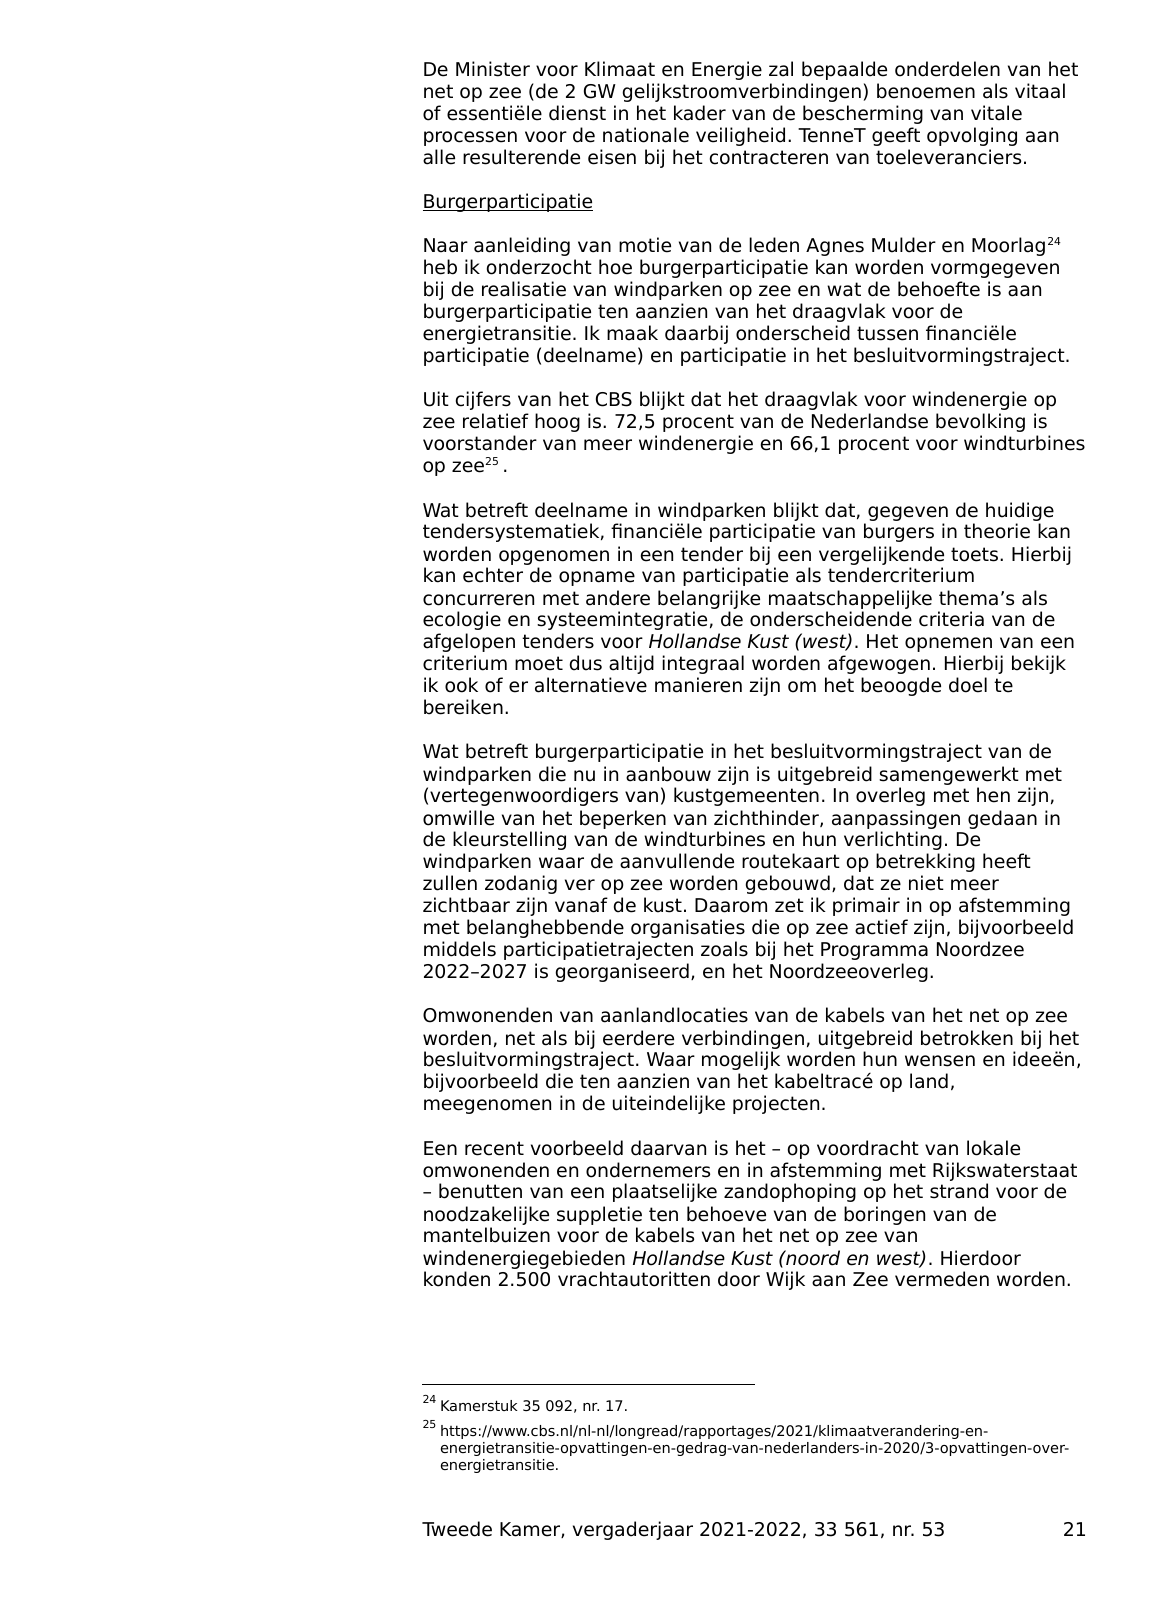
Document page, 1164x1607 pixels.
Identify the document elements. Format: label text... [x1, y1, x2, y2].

text Uit cijfers van het CBS blijkt dat het draagvlak voor windenergie op zee relatief hoog is. 72,5 procent van de Nederlandse bevolking is voorstander van meer windenergie en 66,1 procent voor windturbines op zee. [422, 389, 1087, 477]
text Kamerstuk 35 092, nr. 17. [422, 1393, 1087, 1416]
text De Minister voor Klimaat en Energie zal bepaalde onderdelen van het net op zee (de 2 GW gelijkstroomverbindingen) benoemen als vitaal of essentiële dienst in het kader van de bescherming van vitale processen voor de nationale veiligheid. TenneT geeft opvolging aan alle resulterende eisen bij het contracteren van toeleveranciers. [422, 59, 1087, 169]
text Wat betreft deelname in windparken blijkt dat, gegeven de huidige tendersystematiek, financiële participatie van burgers in theorie kan worden opgenomen in een tender bij een vergelijkende toets. Hierbij kan echter de opname van participatie als tendercriterium concurreren met andere belangrijke maatschappelijke thema’s als ecologie en systeemintegratie, de onderscheidende criteria van de afgelopen tenders voor Hollandse Kust (west). Het opnemen van een criterium moet dus altijd integraal worden afgewogen. Hierbij bekijk ik ook of er alternatieve manieren zijn om het beoogde doel te bereiken. [422, 499, 1087, 719]
text Naar aanleiding van motie van de leden Agnes Mulder en Moorlag heb ik onderzocht hoe burgerparticipatie kan worden vormgegeven bij de realisatie van windparken op zee en wat de behoefte is aan burgerparticipatie ten aanzien van het draagvlak voor de energietransitie. Ik maak daarbij onderscheid tussen financiële participatie (deelname) en participatie in het besluitvormingstraject. [422, 235, 1087, 367]
text Een recent voorbeeld daarvan is het – op voordracht van lokale omwonenden en ondernemers en in afstemming met Rijkswaterstaat – benutten van een plaatselijke zandophoping op het strand voor de noodzakelijke suppletie ten behoeve van de boringen van de mantelbuizen voor de kabels van het net op zee van windenergiegebieden Hollandse Kust (noord en west). Hierdoor konden 2.500 vrachtautoritten door Wijk aan Zee vermeden worden. [422, 1137, 1087, 1291]
text Wat betreft burgerparticipatie in het besluitvormingstraject van de windparken die nu in aanbouw zijn is uitgebreid samengewerkt met (vertegenwoordigers van) kustgemeenten. In overleg met hen zijn, omwille van het beperken van zichthinder, aanpassingen gedaan in de kleurstelling van de windturbines en hun verlichting. De windparken waar de aanvullende routekaart op betrekking heeft zullen zodanig ver op zee worden gebouwd, dat ze niet meer zichtbaar zijn vanaf de kust. Daarom zet ik primair in op afstemming met belanghebbende organisaties die op zee actief zijn, bijvoorbeeld middels participatietrajecten zoals bij het Programma Noordzee 2022–2027 is georganiseerd, en het Noordzeeoverleg. [422, 741, 1087, 983]
subtitle Burgerparticipatie [422, 191, 1087, 213]
text Omwonenden van aanlandlocaties van de kabels van het net op zee worden, net als bij eerdere verbindingen, uitgebreid betrokken bij het besluitvormingstraject. Waar mogelijk worden hun wensen en ideeën, bijvoorbeeld die ten aanzien van het kabeltracé op land, meegenomen in de uiteindelijke projecten. [422, 1005, 1087, 1115]
text https://www.cbs.nl/nl-nl/longread/rapportages/2021/klimaatverandering-en-energietransitie-opvattingen-en-gedrag-van-nederlanders-in-2020/3-opvattingen-over-energietransitie. [422, 1418, 1087, 1474]
